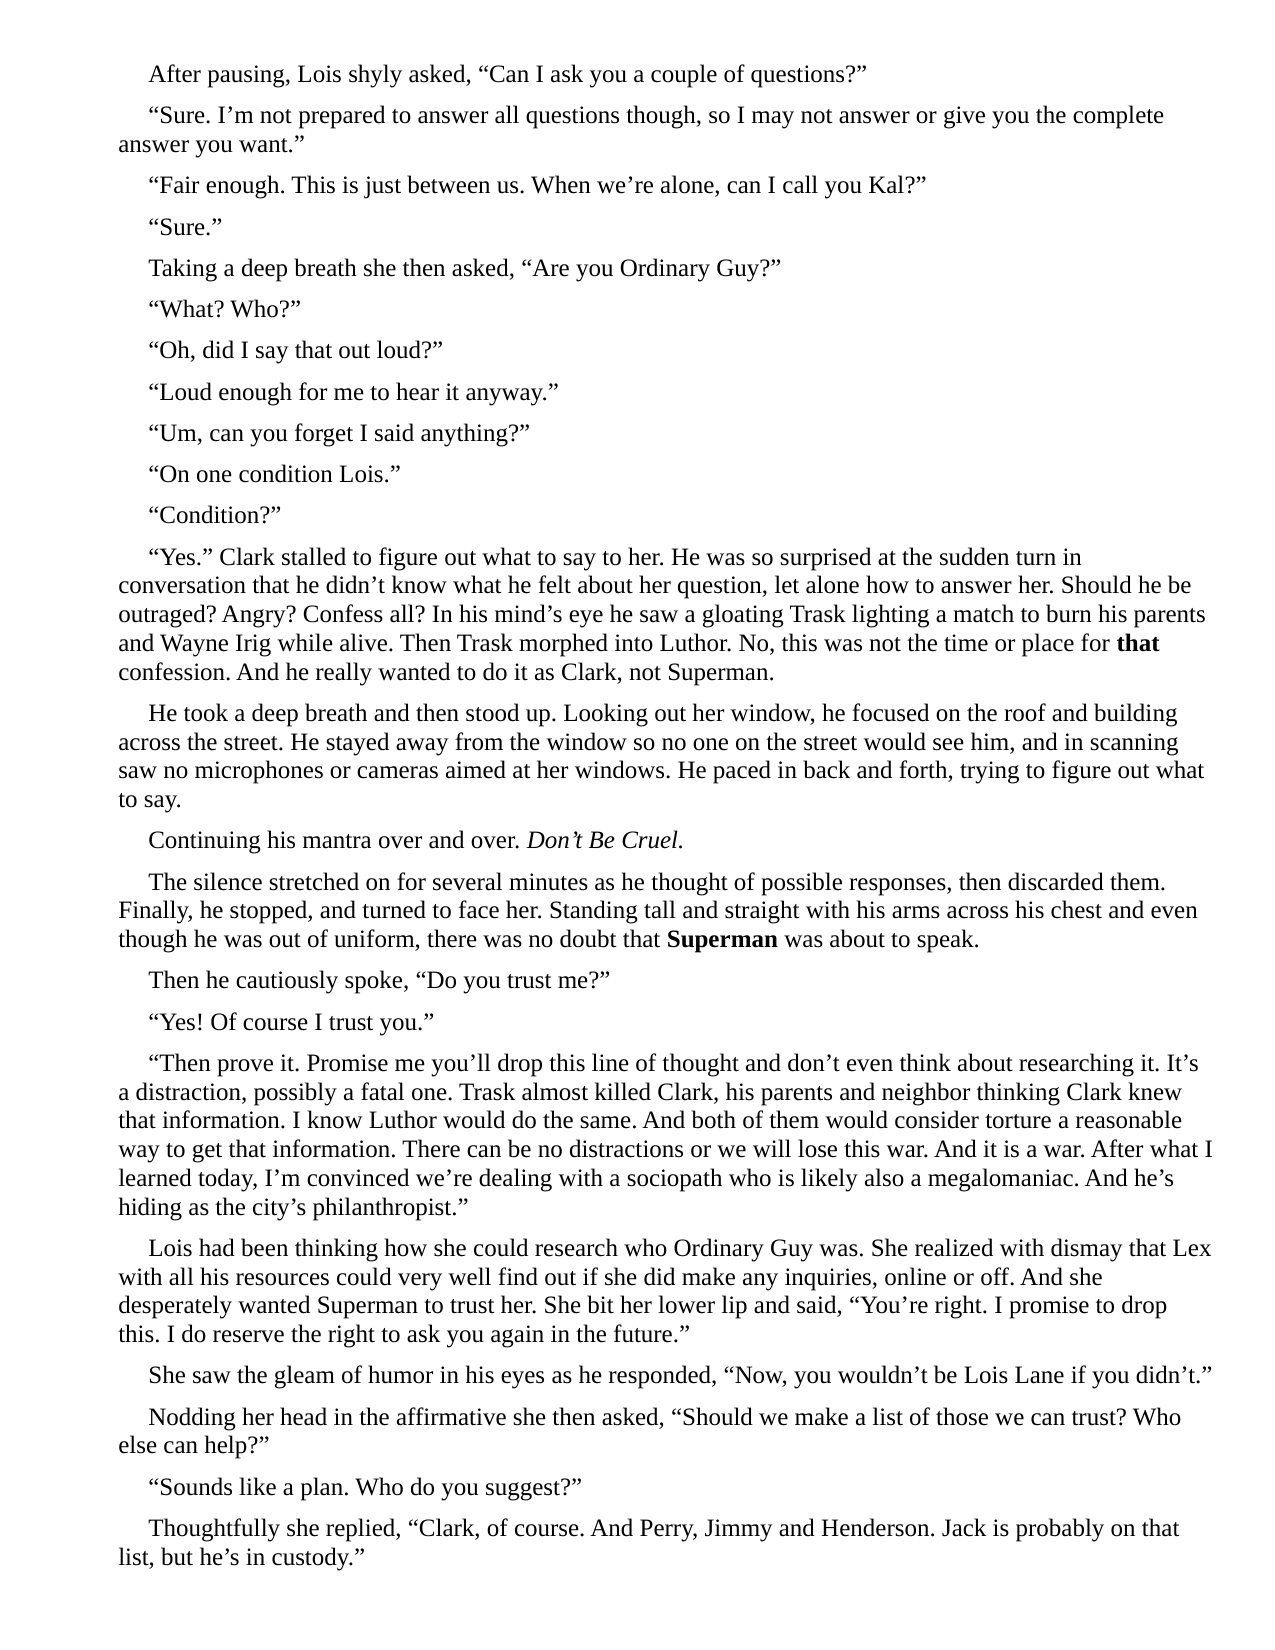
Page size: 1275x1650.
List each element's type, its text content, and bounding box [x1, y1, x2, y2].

text “Oh, did I say that out loud?” [118, 335, 1216, 364]
text Continuing his mantra over and over. Don’t Be Cruel. [118, 825, 1216, 854]
text The silence stretched on for several minutes as he thought of possible responses, then discarded them. Finally, he stopped, and turned to face her. Standing tall and straight with his arms across his chest and even though he was out of uniform, there was no doubt that Superman was about to speak. [118, 867, 1216, 953]
text “What? Who?” [118, 294, 1216, 323]
text Then he cautiously spoke, “Do you trust me?” [118, 965, 1216, 994]
text “Sounds like a plan. Who do you suggest?” [118, 1472, 1216, 1500]
text “Sure.” [118, 212, 1216, 240]
text “Yes.” Clark stalled to figure out what to say to her. He was so surprised at the sudden turn in conversation that he didn’t know what he felt about her question, let alone how to answer her. Should he be outraged? Angry? Confess all? In his mind’s eye he saw a gloating Trask lighting a match to burn his parents and Wayne Irig while alive. Then Trask morphed into Luthor. No, this was not the time or place for that confession. And he really wanted to do it as Clark, not Superman. [118, 542, 1216, 685]
text Nodding her head in the affirmative she then asked, “Should we make a list of those we can trust? Who else can help?” [118, 1402, 1216, 1459]
text “On one condition Lois.” [118, 459, 1216, 488]
text “Yes! Of course I trust you.” [118, 1007, 1216, 1035]
text “Fair enough. This is just between us. When we’re alone, can I call you Kal?” [118, 170, 1216, 199]
text After pausing, Lois shyly asked, “Can I ask you a couple of questions?” [118, 59, 1216, 88]
text “Then prove it. Promise me you’ll drop this line of thought and don’t even think about researching it. It’s a distraction, possibly a fatal one. Trask almost killed Clark, his parents and neighbor thinking Clark knew that information. I know Luthor would do the same. And both of them would consider torture a reasonable way to get that information. There can be no distractions or we will lose this war. And it is a war. After what I learned today, I’m convinced we’re dealing with a sociopath who is likely also a megalomaniac. And he’s hiding as the city’s philanthropist.” [118, 1048, 1216, 1220]
text Taking a deep breath she then asked, “Are you Ordinary Guy?” [118, 253, 1216, 282]
text She saw the gleam of humor in his eyes as he responded, “Now, you wouldn’t be Lois Lane if you didn’t.” [118, 1360, 1216, 1389]
text He took a deep breath and then stood up. Looking out her window, he focused on the roof and building across the street. He stayed away from the window so no one on the street would see him, and in scanning saw no microphones or cameras aimed at her windows. He paced in back and forth, trying to figure out what to say. [118, 698, 1216, 813]
text “Condition?” [118, 500, 1216, 529]
text “Loud enough for me to hear it anyway.” [118, 377, 1216, 405]
text Thoughtfully she replied, “Clark, of course. And Perry, Jimmy and Henderson. Jack is probably on that list, but he’s in custody.” [118, 1513, 1216, 1570]
text Lois had been thinking how she could research who Ordinary Guy was. She realized with dismay that Lex with all his resources could very well find out if she did make any inquiries, online or off. And she desperately wanted Superman to trust her. She bit her lower lip and said, “You’re right. I promise to drop this. I do reserve the right to ask you again in the future.” [118, 1233, 1216, 1348]
text “Um, can you forget I said anything?” [118, 418, 1216, 447]
text “Sure. I’m not prepared to answer all questions though, so I may not answer or give you the complete answer you want.” [118, 100, 1216, 158]
